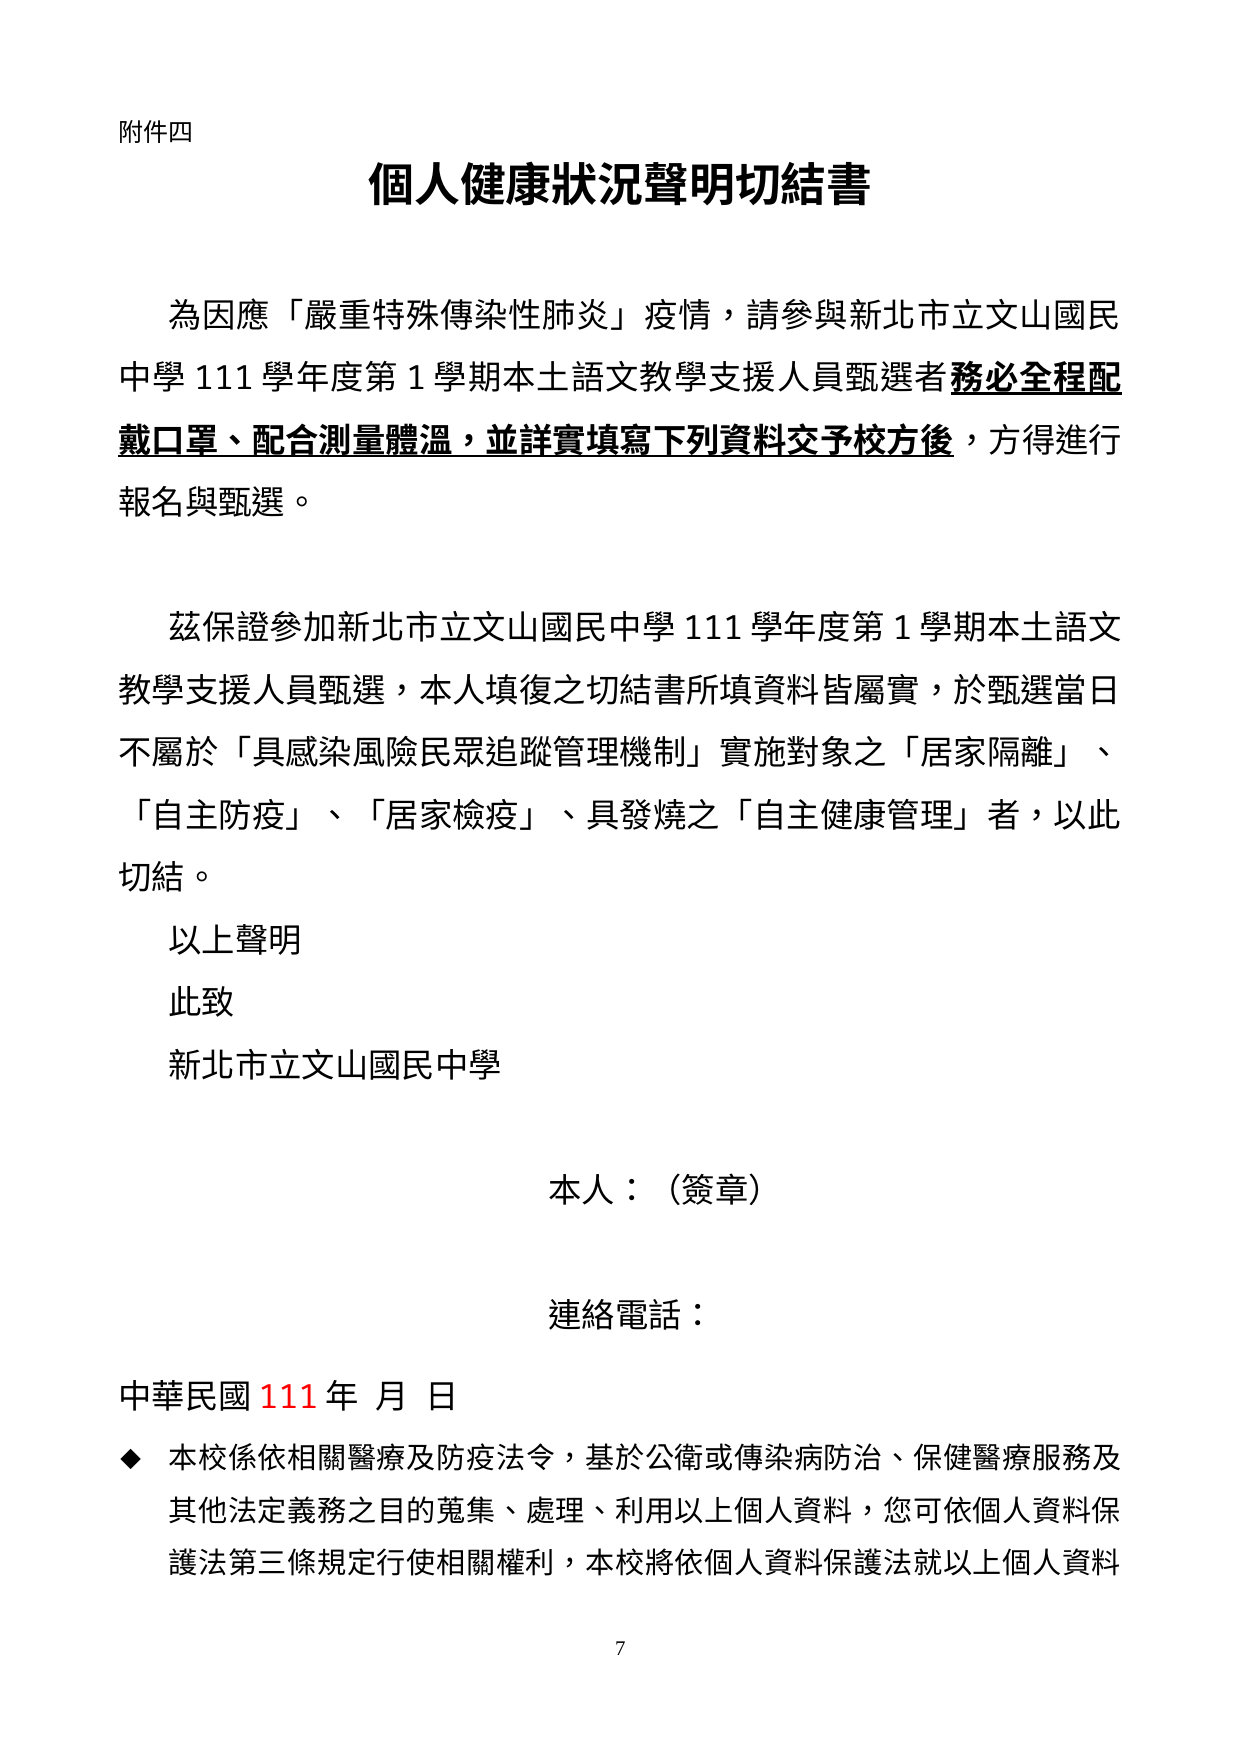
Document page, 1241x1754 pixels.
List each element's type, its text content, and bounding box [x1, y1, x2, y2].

text 以上聲明 [118, 902, 1122, 965]
text 為因應「嚴重特殊傳染性肺炎」疫情，請參與新北市立文山國民中學111學年度第1學期本土語文教學支援人員甄選者務必全程配戴口罩、配合測量體溫，並詳實填寫下列資料交予校方後，方得進行報名與甄選。 [118, 277, 1122, 527]
text 此致 [118, 965, 1122, 1027]
text 中華民國111年 月 日 [118, 1352, 1122, 1415]
text 個人健康狀況聲明切結書 [118, 148, 1122, 215]
text 本人：（簽章） [118, 1152, 1122, 1215]
text 連絡電話： [118, 1277, 1122, 1340]
text 新北市立文山國民中學 [118, 1027, 1122, 1090]
text 附件四 [118, 112, 1122, 148]
text 茲保證參加新北市立文山國民中學111學年度第1學期本土語文教學支援人員甄選，本人填復之切結書所填資料皆屬實，於甄選當日，不屬於「具感染風險民眾追蹤管理機制」實施對象之「居家隔離」、「自主防疫」、「居家檢疫」、具發燒之「自主健康管理」者，以此切結。 [118, 590, 1122, 902]
list 本校係依相關醫療及防疫法令，基於公衛或傳染病防治、保健醫療服務及其他法定義務之目的蒐集、處理、利用以上個人資料，您可依個人資料保護法第三條規定行使相關權利，本校將依個人資料保護法就以上個人資料 [118, 1427, 1122, 1583]
